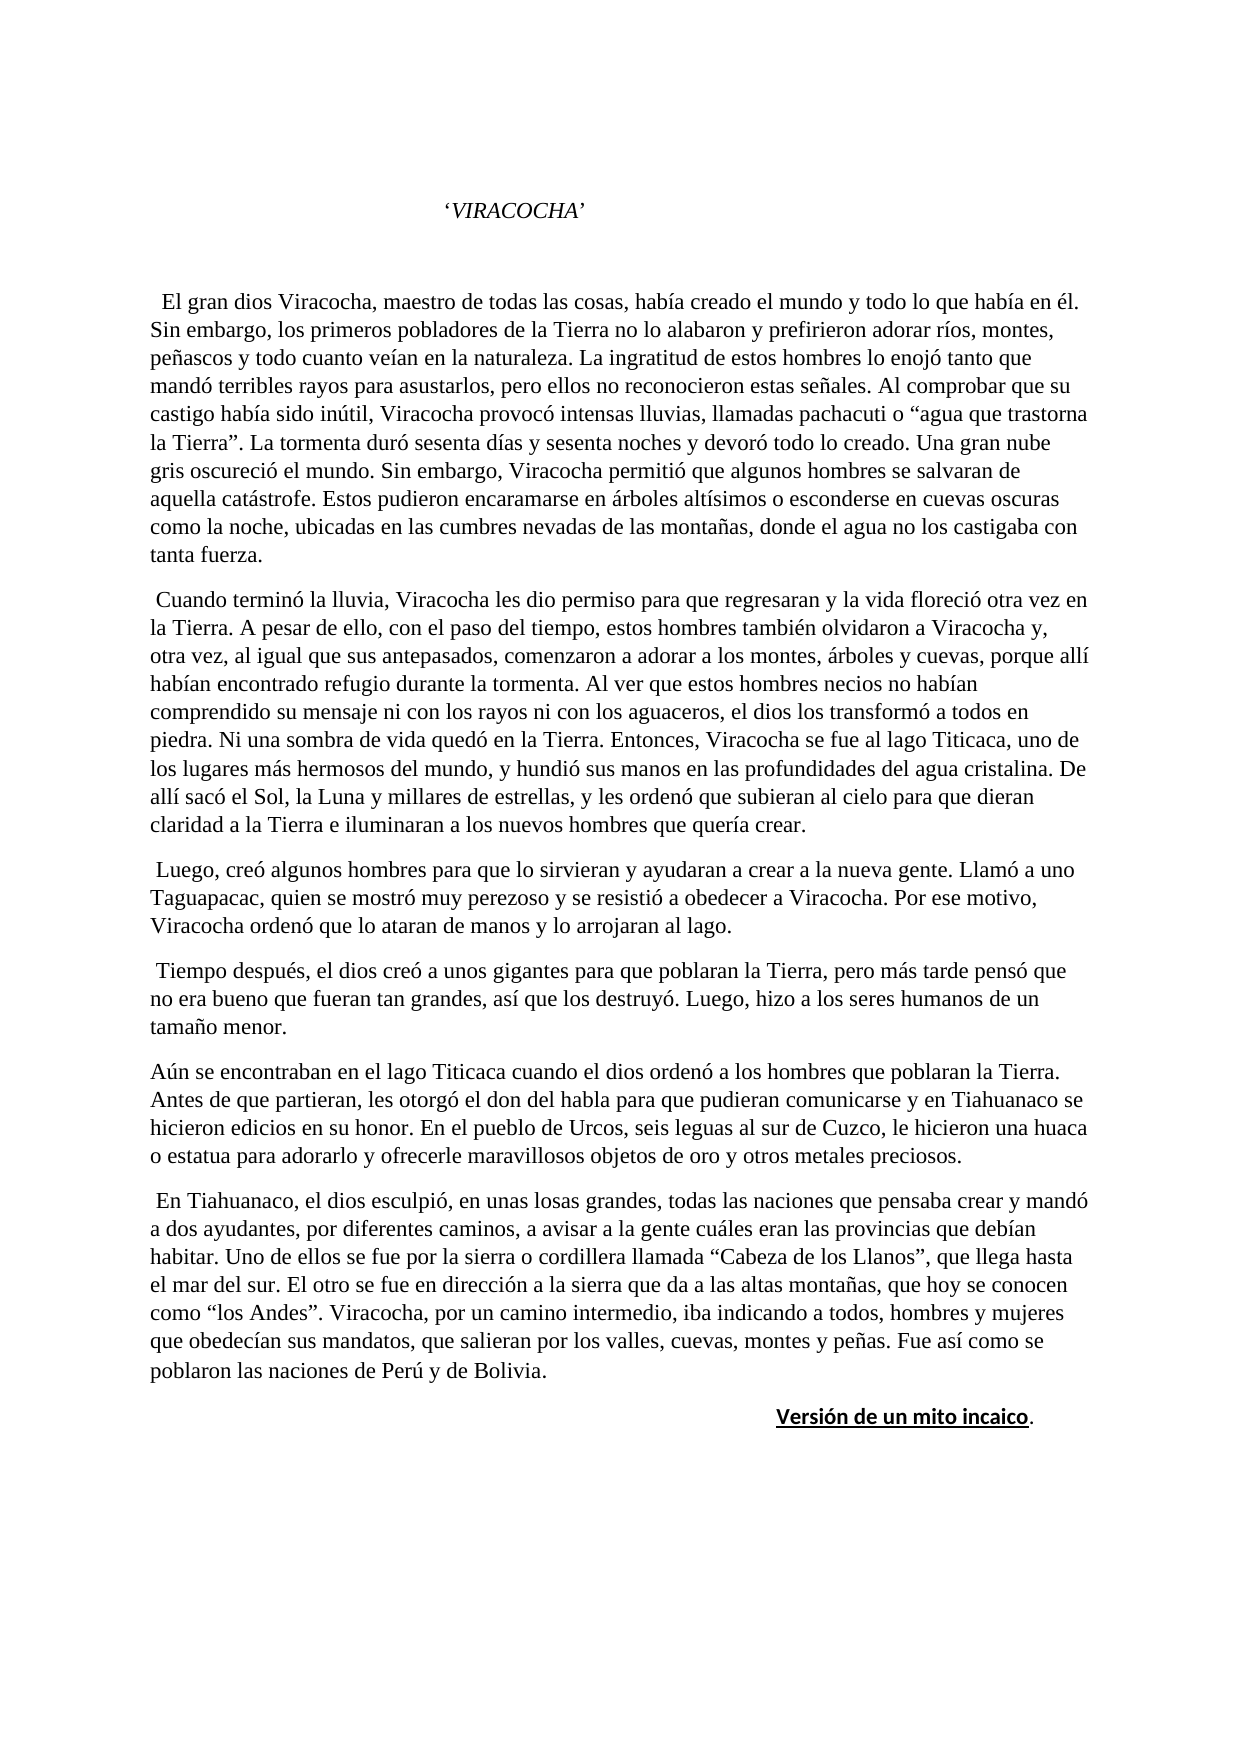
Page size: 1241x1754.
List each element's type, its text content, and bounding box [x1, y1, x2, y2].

text Cuando terminó la lluvia, Viracocha les dio permiso para que regresaran y la vida floreció otra vez en la Tierra. A pesar de ello, con el paso del tiempo, estos hombres también olvidaron a Viracocha y, otra vez, al igual que sus antepasados, comenzaron a adorar a los montes, árboles y cuevas, porque allí habían encontrado refugio durante la tormenta. Al ver que estos hombres necios no habían comprendido su mensaje ni con los rayos ni con los aguaceros, el dios los transformó a todos en piedra. Ni una sombra de vida quedó en la Tierra. Entonces, Viracocha se fue al lago Titicaca, uno de los lugares más hermosos del mundo, y hundió sus manos en las profundidades del agua cristalina. De allí sacó el Sol, la Luna y millares de estrellas, y les ordenó que subieran al cielo para que dieran claridad a la Tierra e iluminaran a los nuevos hombres que quería crear. [150, 586, 1090, 837]
text En Tiahuanaco, el dios esculpió, en unas losas grandes, todas las naciones que pensaba crear y mandó a dos ayudantes, por diferentes caminos, a avisar a la gente cuáles eran las provincias que debían habitar. Uno de ellos se fue por la sierra o cordillera llamada “Cabeza de los Llanos”, que llega hasta el mar del sur. El otro se fue en dirección a la sierra que da a las altas montañas, que hoy se conocen como “los Andes”. Viracocha, por un camino intermedio, iba indicando a todos, hombres y mujeres que obedecían sus mandatos, que salieran por los valles, cuevas, montes y peñas. Fue así como se poblaron las naciones de Perú y de Bolivia. [150, 1187, 1090, 1384]
text ‘VIRACOCHA’ [150, 197, 1090, 224]
text El gran dios Viracocha, maestro de todas las cosas, había creado el mundo y todo lo que había en él. Sin embargo, los primeros pobladores de la Tierra no lo alabaron y prefirieron adorar ríos, montes, peñascos y todo cuanto veían en la naturaleza. La ingratitud de estos hombres lo enojó tanto que mandó terribles rayos para asustarlos, pero ellos no reconocieron estas señales. Al comprobar que su castigo había sido inútil, Viracocha provocó intensas lluvias, llamadas pachacuti o “agua que trastorna la Tierra”. La tormenta duró sesenta días y sesenta noches y devoró todo lo creado. Una gran nube gris oscureció el mundo. Sin embargo, Viracocha permitió que algunos hombres se salvaran de aquella catástrofe. Estos pudieron encaramarse en árboles altísimos o esconderse en cuevas oscuras como la noche, ubicadas en las cumbres nevadas de las montañas, donde el agua no los castigaba con tanta fuerza. [150, 288, 1090, 567]
text Versión de un mito incaico. [150, 1402, 1090, 1430]
text Aún se encontraban en el lago Titicaca cuando el dios ordenó a los hombres que poblaran la Tierra. Antes de que partieran, les otorgó el don del habla para que pudieran comunicarse y en Tiahuanaco se hicieron edi­cios en su honor. En el pueblo de Urcos, seis leguas al sur de Cuzco, le hicieron una huaca o estatua para adorarlo y ofrecerle maravillosos objetos de oro y otros metales preciosos. [150, 1058, 1090, 1168]
text Luego, creó algunos hombres para que lo sirvieran y ayudaran a crear a la nueva gente. Llamó a uno Taguapacac, quien se mostró muy perezoso y se resistió a obedecer a Viracocha. Por ese motivo, Viracocha ordenó que lo ataran de manos y lo arrojaran al lago. [150, 856, 1090, 938]
text Tiempo después, el dios creó a unos gigantes para que poblaran la Tierra, pero más tarde pensó que no era bueno que fueran tan grandes, así que los destruyó. Luego, hizo a los seres humanos de un tamaño menor. [150, 957, 1090, 1039]
